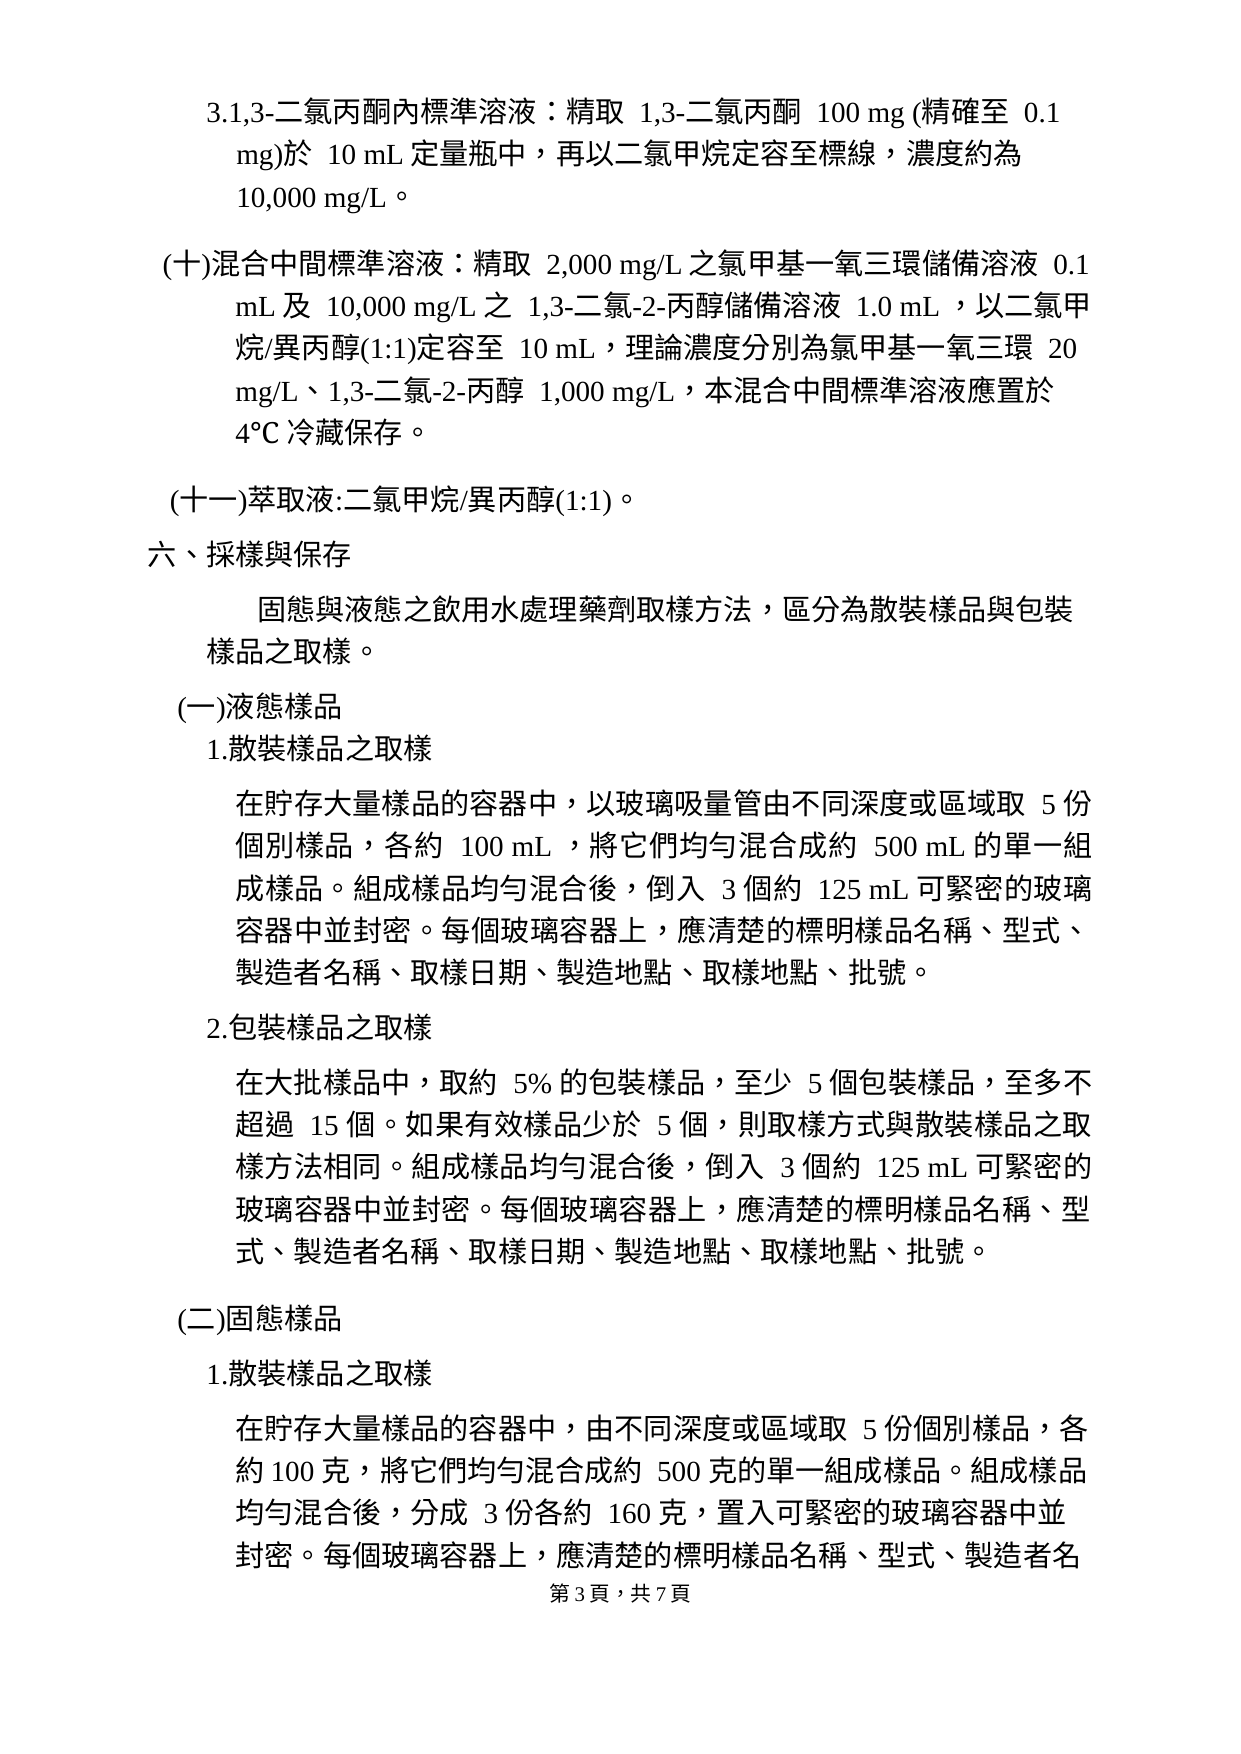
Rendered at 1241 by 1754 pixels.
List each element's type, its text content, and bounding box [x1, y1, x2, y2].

text 1.散裝樣品之取樣 [206, 1351, 1092, 1393]
text 在貯存大量樣品的容器中，以玻璃吸量管由不同深度或區域取 5 份個別樣品，各約 100 mL ，將它們均勻混合成約 500 mL 的單一組成樣品。組成樣品均勻混合後，倒入 3 個約 125 mL 可緊密的玻璃容器中並封密。每個玻璃容器上，應清楚的標明樣品名稱、型式、製造者名稱、取樣日期、製造地點、取樣地點、批號。 [235, 781, 1092, 992]
text 1.散裝樣品之取樣 [206, 726, 1092, 768]
text (十)混合中間標準溶液：精取 2,000 mg/L 之氯甲基一氧三環儲備溶液 0.1 mL 及 10,000 mg/L 之 1,3-二氯-2-丙醇儲備溶液 1.0 mL ，以二氯甲烷/異丙醇(1:1)定容至 10 mL，理論濃度分別為氯甲基一氧三環 20 mg/L、1,3-二氯-2-丙醇 1,000 mg/L，本混合中間標準溶液應置於 4℃ 冷藏保存。 [148, 241, 1092, 452]
text 固態與液態之飲用水處理藥劑取樣方法，區分為散裝樣品與包裝樣品之取樣。 [148, 587, 1092, 671]
text (一)液態樣品 [177, 684, 1092, 726]
text 在大批樣品中，取約 5% 的包裝樣品，至少 5 個包裝樣品，至多不超過 15 個。如果有效樣品少於 5 個，則取樣方式與散裝樣品之取樣方法相同。組成樣品均勻混合後，倒入 3 個約 125 mL 可緊密的玻璃容器中並封密。每個玻璃容器上，應清楚的標明樣品名稱、型式、製造者名稱、取樣日期、製造地點、取樣地點、批號。 [235, 1059, 1092, 1271]
text 六、採樣與保存 [148, 532, 1092, 574]
text 在貯存大量樣品的容器中，由不同深度或區域取 5 份個別樣品，各約100 克，將它們均勻混合成約 500 克的單一組成樣品。組成樣品均勻混合後，分成 3 份各約 160 克，置入可緊密的玻璃容器中並封密。每個玻璃容器上，應清楚的標明樣品名稱、型式、製造者名 [235, 1406, 1092, 1575]
text (二)固態樣品 [177, 1296, 1092, 1338]
text (十一)萃取液:二氯甲烷/異丙醇(1:1)。 [148, 477, 1092, 519]
text 2.包裝樣品之取樣 [206, 1005, 1092, 1047]
text 3.1,3-二氯丙酮內標準溶液：精取 1,3-二氯丙酮 100 mg (精確至 0.1 mg)於 10 mL 定量瓶中，再以二氯甲烷定容至標線，濃度約為 10,000 mg/L。 [206, 89, 1092, 216]
